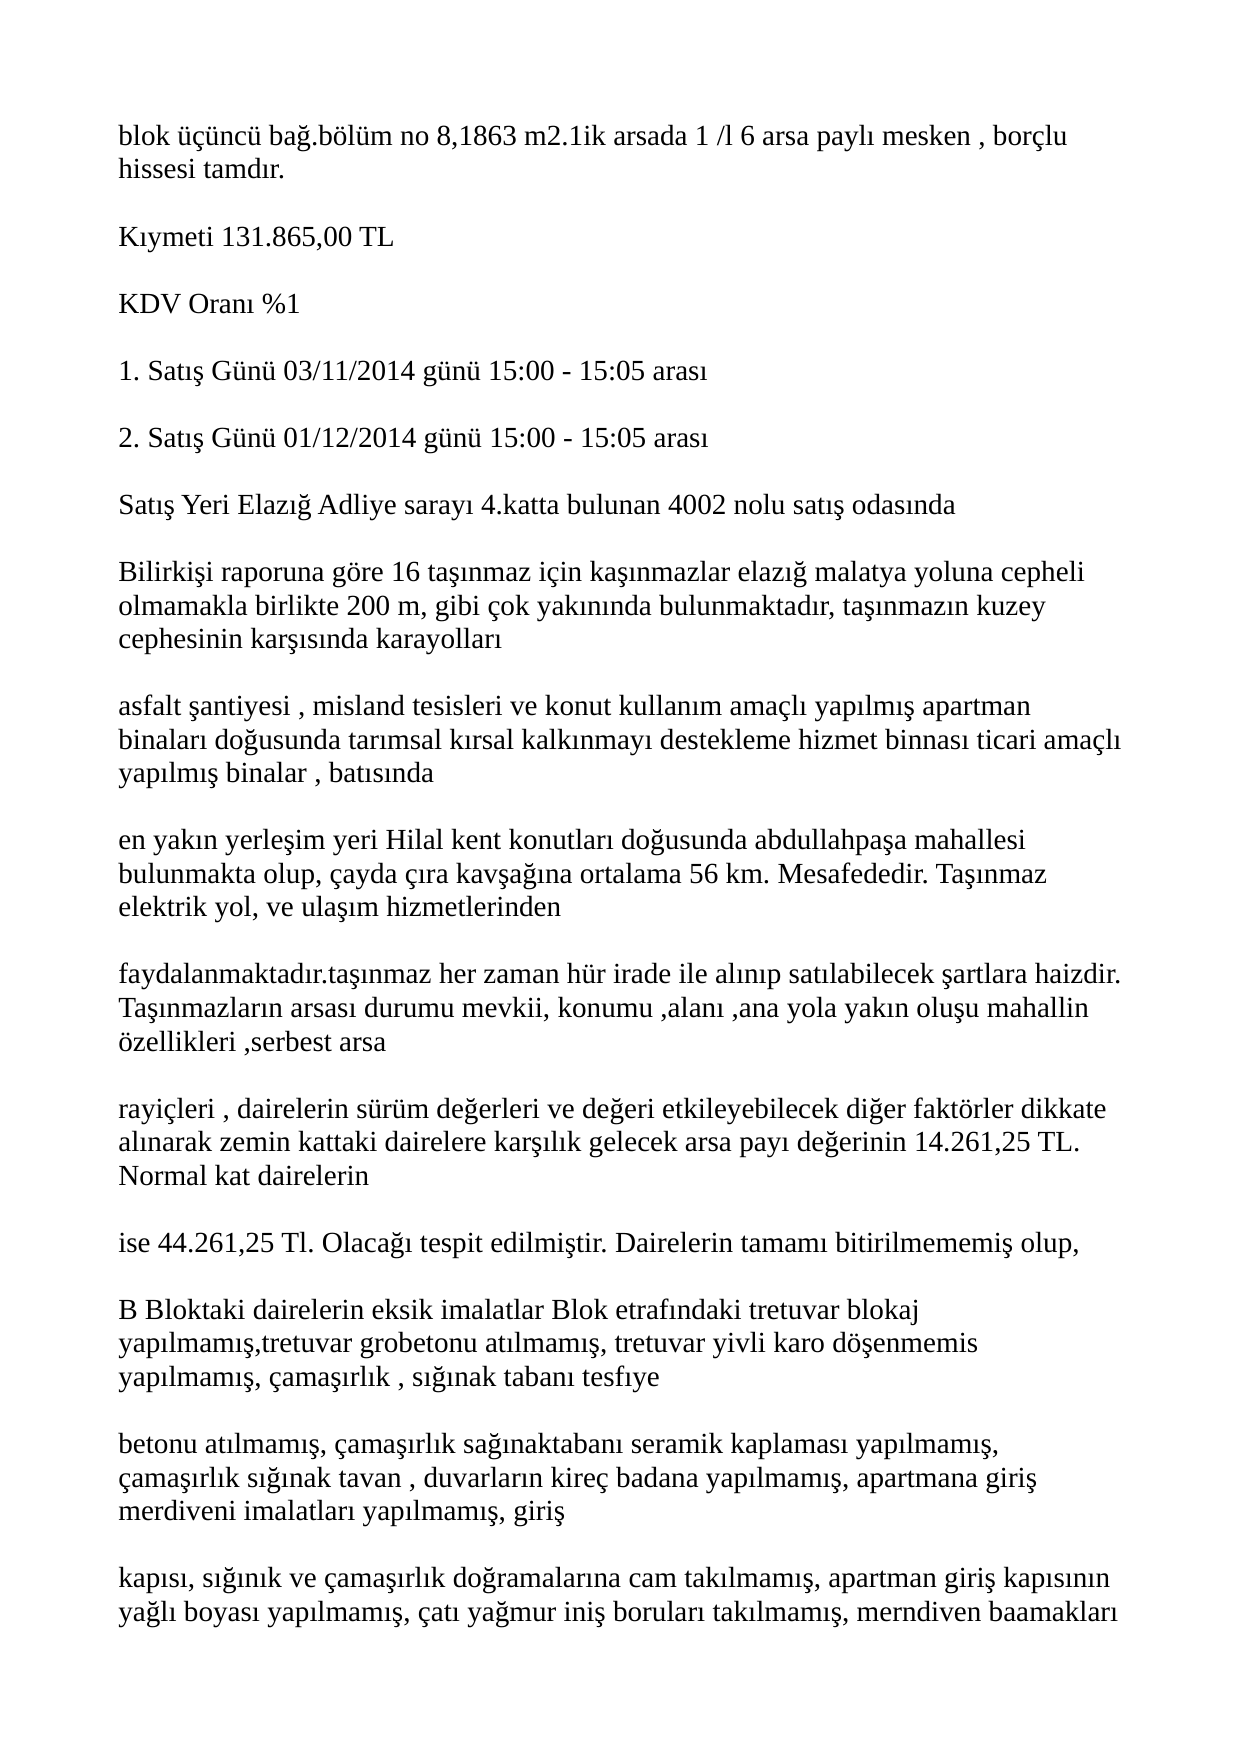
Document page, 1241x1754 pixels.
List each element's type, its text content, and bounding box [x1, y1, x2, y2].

text kapısı, sığınık ve çamaşırlık doğramalarına cam takılmamış, apartman giriş kapısının yağlı boyası yapılmamış, çatı yağmur iniş boruları takılmamış, merndiven baamakları [118, 1560, 1122, 1627]
text Satış Yeri Elazığ Adliye sarayı 4.katta bulunan 4002 nolu satış odasında [118, 487, 1122, 521]
text betonu atılmamış, çamaşırlık sağınaktabanı seramik kaplaması yapılmamış, çamaşırlık sığınak tavan , duvarların kireç badana yapılmamış, apartmana giriş merdiveni imalatları yapılmamış, giriş [118, 1426, 1122, 1527]
text ise 44.261,25 Tl. Olacağı tespit edilmiştir. Dairelerin tamamı bitirilmememiş olup, [118, 1225, 1122, 1258]
text B Bloktaki dairelerin eksik imalatlar Blok etrafındaki tretuvar blokaj yapılmamış,tretuvar grobetonu atılmamış, tretuvar yivli karo döşenmemis yapılmamış, çamaşırlık , sığınak tabanı tesfıye [118, 1292, 1122, 1393]
text 2. Satış Günü 01/12/2014 günü 15:00 - 15:05 arası [118, 420, 1122, 453]
text blok üçüncü bağ.bölüm no 8,1863 m2.1ik arsada 1 /l 6 arsa paylı mesken , borçlu hissesi tamdır. [118, 118, 1122, 185]
text KDV Oranı %1 [118, 286, 1122, 319]
text Kıymeti 131.865,00 TL [118, 219, 1122, 252]
text Bilirkişi raporuna göre 16 taşınmaz için kaşınmazlar elazığ malatya yoluna cepheli olmamakla birlikte 200 m, gibi çok yakınında bulunmaktadır, taşınmazın kuzey cephesinin karşısında karayolları [118, 554, 1122, 655]
text faydalanmaktadır.taşınmaz her zaman hür irade ile alınıp satılabilecek şartlara haizdir. Taşınmazların arsası durumu mevkii, konumu ,alanı ,ana yola yakın oluşu mahallin özellikleri ,serbest arsa [118, 957, 1122, 1057]
text rayiçleri , dairelerin sürüm değerleri ve değeri etkileyebilecek diğer faktörler dikkate alınarak zemin kattaki dairelere karşılık gelecek arsa payı değerinin 14.261,25 TL. Normal kat dairelerin [118, 1091, 1122, 1191]
text en yakın yerleşim yeri Hilal kent konutları doğusunda abdullahpaşa mahallesi bulunmakta olup, çayda çıra kavşağına ortalama 56 km. Mesafededir. Taşınmaz elektrik yol, ve ulaşım hizmetlerinden [118, 822, 1122, 923]
text 1. Satış Günü 03/11/2014 günü 15:00 - 15:05 arası [118, 353, 1122, 386]
text asfalt şantiyesi , misland tesisleri ve konut kullanım amaçlı yapılmış apartman binaları doğusunda tarımsal kırsal kalkınmayı destekleme hizmet binnası ticari amaçlı yapılmış binalar , batısında [118, 688, 1122, 789]
